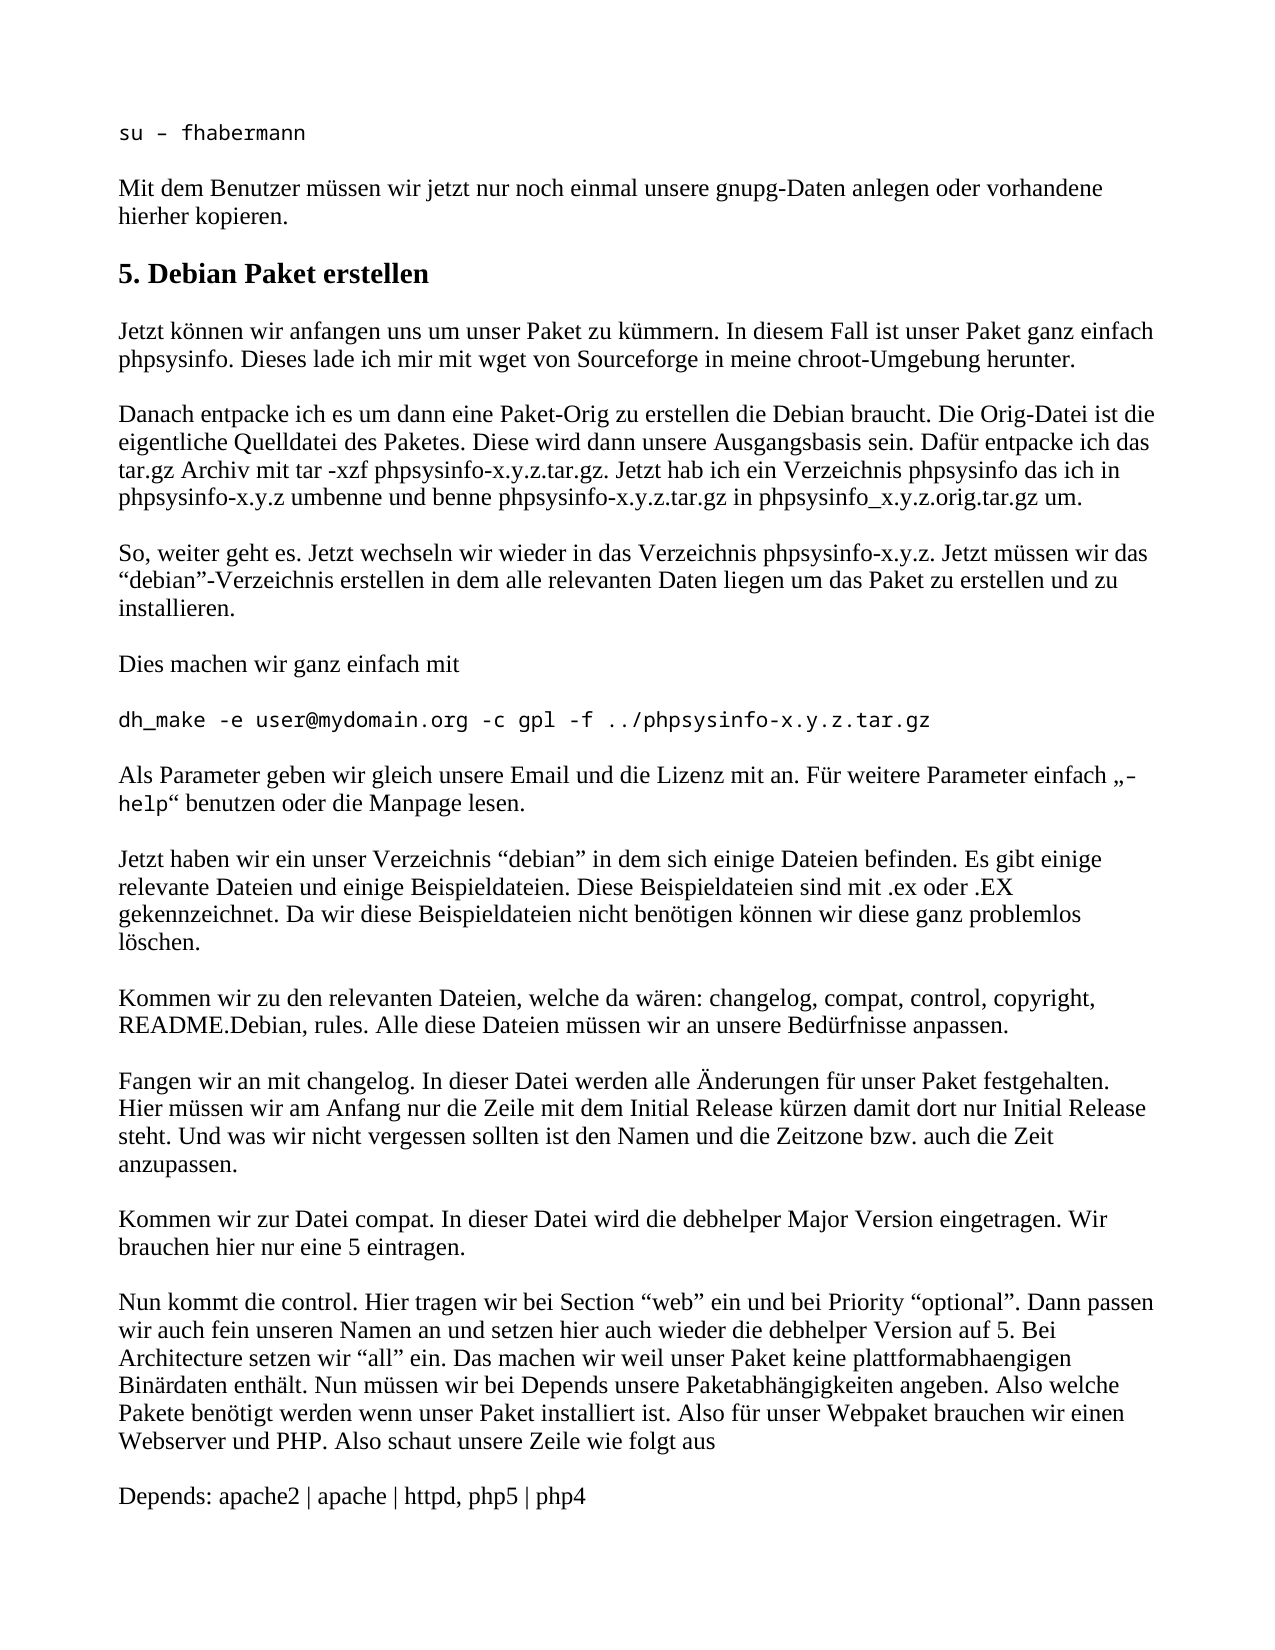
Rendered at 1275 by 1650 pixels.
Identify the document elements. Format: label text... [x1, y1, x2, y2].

text So, weiter geht es. Jetzt wechseln wir wieder in das Verzeichnis phpsysinfo-x.y.z. Jetzt müssen wir das “debian”-Verzeichnis erstellen in dem alle relevanten Daten liegen um das Paket zu erstellen und zu installieren. [118, 539, 1157, 622]
list Debian Paket erstellen [118, 257, 1157, 289]
text dh_make -e user@mydomain.org -c gpl -f ../phpsysinfo-x.y.z.tar.gz [118, 705, 1157, 733]
text Danach entpacke ich es um dann eine Paket-Orig zu erstellen die Debian braucht. Die Orig-Datei ist die eigentliche Quelldatei des Paketes. Diese wird dann unsere Ausgangsbasis sein. Dafür entpacke ich das tar.gz Archiv mit tar -xzf phpsysinfo-x.y.z.tar.gz. Jetzt hab ich ein Verzeichnis phpsysinfo das ich in phpsysinfo-x.y.z umbenne und benne phpsysinfo-x.y.z.tar.gz in phpsysinfo_x.y.z.orig.tar.gz um. [118, 400, 1157, 511]
text Kommen wir zur Datei compat. In dieser Datei wird die debhelper Major Version eingetragen. Wir brauchen hier nur eine 5 eintragen. [118, 1205, 1157, 1261]
text Depends: apache2 | apache | httpd, php5 | php4 [118, 1482, 1157, 1510]
text Als Parameter geben wir gleich unsere Email und die Lizenz mit an. Für weitere Parameter einfach „–help“ benutzen oder die Manpage lesen. [118, 761, 1157, 817]
text Nun kommt die control. Hier tragen wir bei Section “web” ein und bei Priority “optional”. Dann passen wir auch fein unseren Namen an und setzen hier auch wieder die debhelper Version auf 5. Bei Architecture setzen wir “all” ein. Das machen wir weil unser Paket keine plattformabhaengigen Binärdaten enthält. Nun müssen wir bei Depends unsere Paketabhängigkeiten angeben. Also welche Pakete benötigt werden wenn unser Paket installiert ist. Also für unser Webpaket brauchen wir einen Webserver und PHP. Also schaut unsere Zeile wie folgt aus [118, 1288, 1157, 1455]
text Jetzt können wir anfangen uns um unser Paket zu kümmern. In diesem Fall ist unser Paket ganz einfach phpsysinfo. Dieses lade ich mir mit wget von Sourceforge in meine chroot-Umgebung herunter. [118, 317, 1157, 373]
text Kommen wir zu den relevanten Dateien, welche da wären: changelog, compat, control, copyright, README.Debian, rules. Alle diese Dateien müssen wir an unsere Bedürfnisse anpassen. [118, 984, 1157, 1039]
text Jetzt haben wir ein unser Verzeichnis “debian” in dem sich einige Dateien befinden. Es gibt einige relevante Dateien und einige Beispieldateien. Diese Beispieldateien sind mit .ex oder .EX gekennzeichnet. Da wir diese Beispieldateien nicht benötigen können wir diese ganz problemlos löschen. [118, 845, 1157, 956]
text su – fhabermann [118, 118, 1157, 146]
text Dies machen wir ganz einfach mit [118, 650, 1157, 677]
text Fangen wir an mit changelog. In dieser Datei werden alle Änderungen für unser Paket festgehalten. Hier müssen wir am Anfang nur die Zeile mit dem Initial Release kürzen damit dort nur Initial Release steht. Und was wir nicht vergessen sollten ist den Namen und die Zeitzone bzw. auch die Zeit anzupassen. [118, 1067, 1157, 1178]
text Mit dem Benutzer müssen wir jetzt nur noch einmal unsere gnupg-Daten anlegen oder vorhandene hierher kopieren. [118, 174, 1157, 229]
